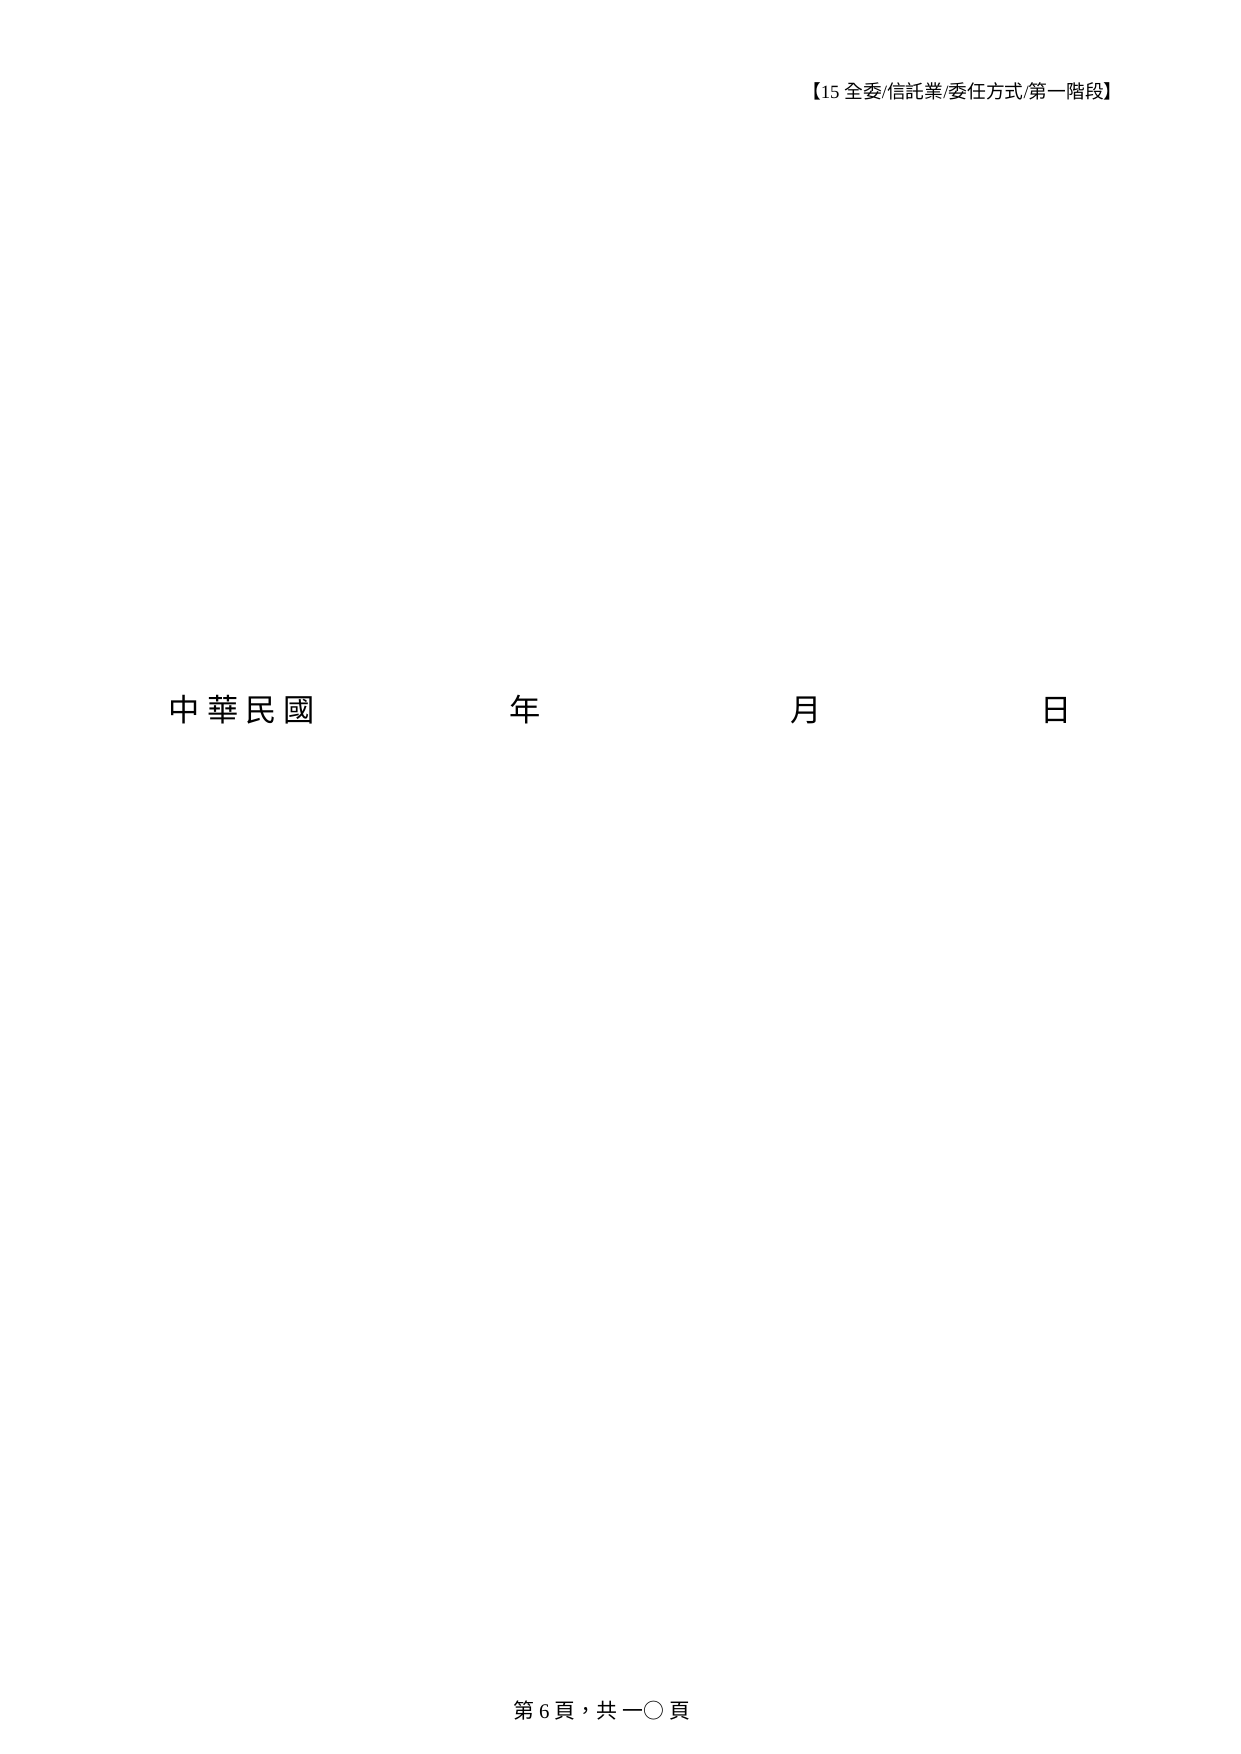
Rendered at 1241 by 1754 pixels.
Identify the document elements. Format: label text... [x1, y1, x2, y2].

text 中 華 民 國 年 月 日 [118, 671, 1122, 746]
